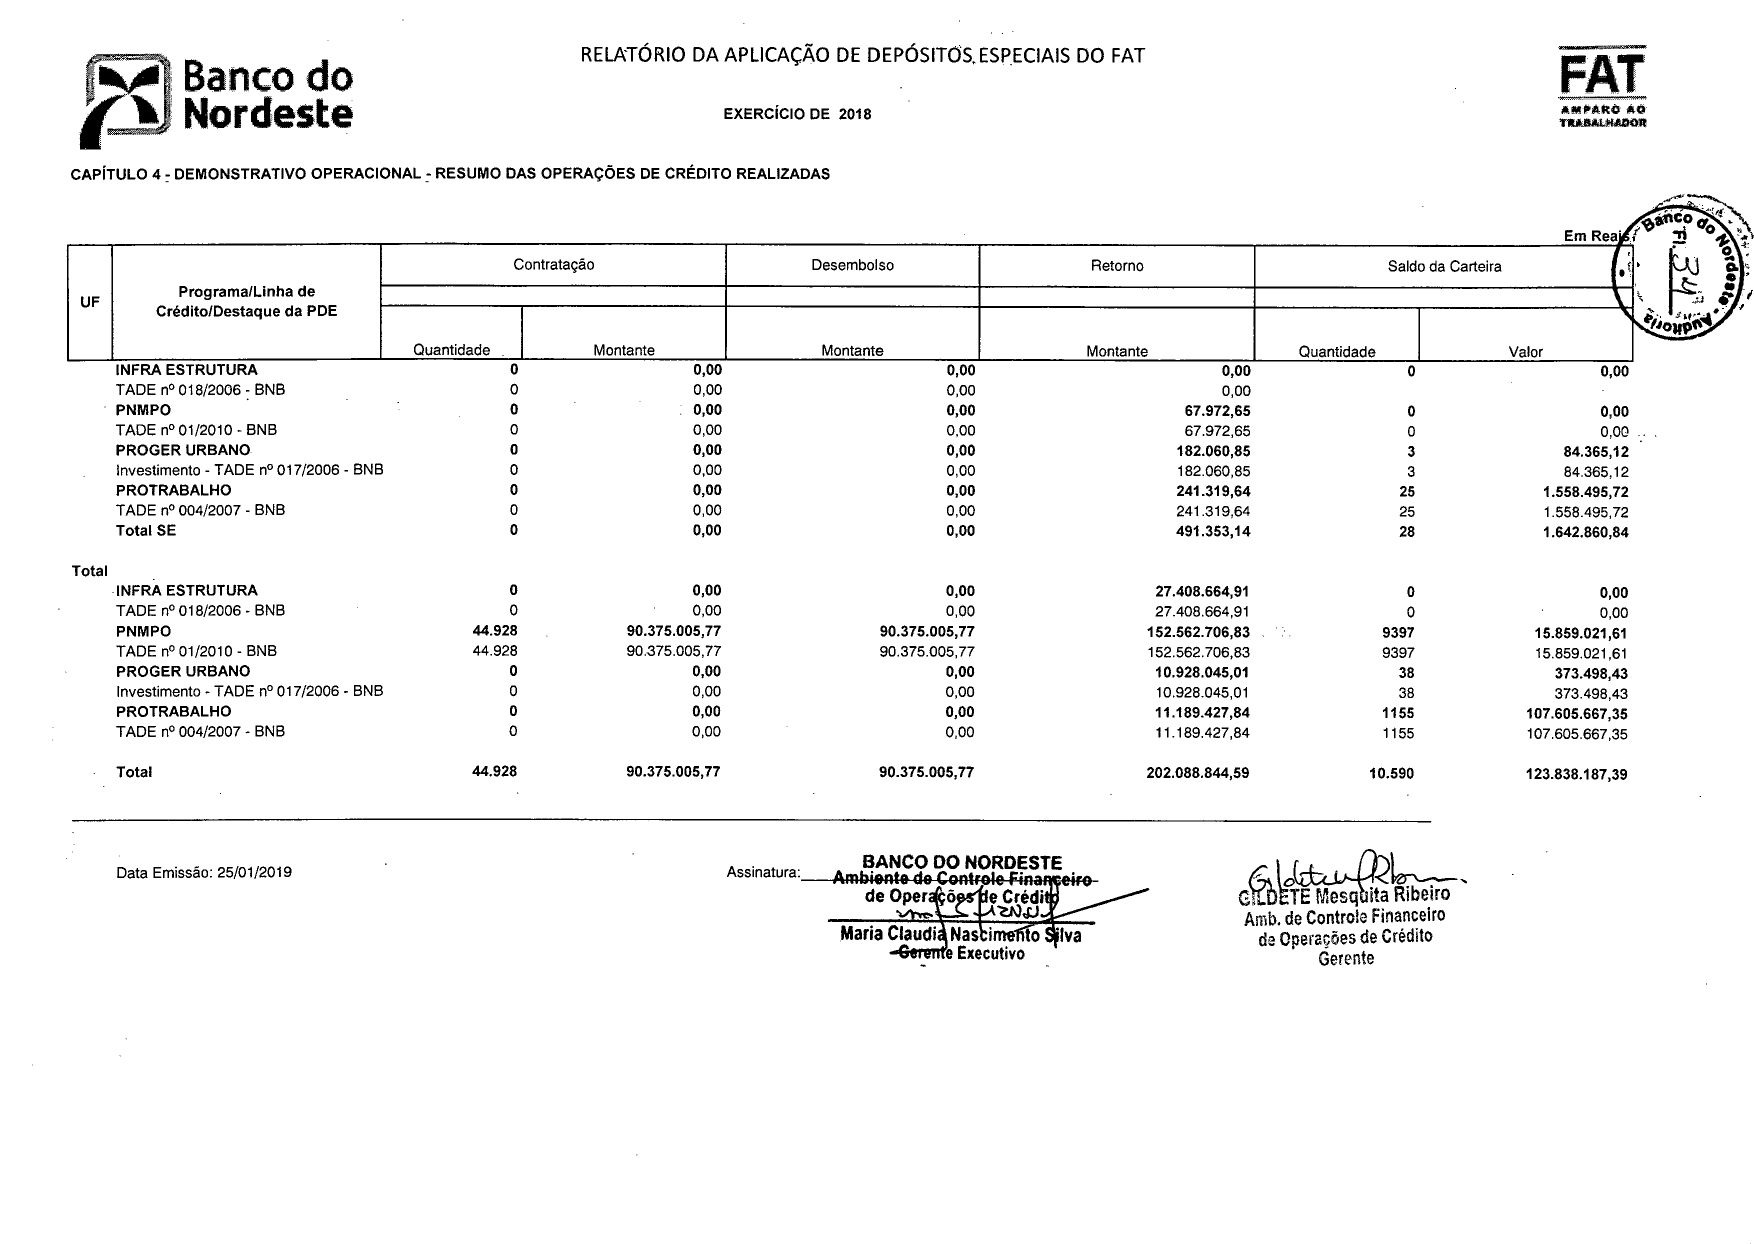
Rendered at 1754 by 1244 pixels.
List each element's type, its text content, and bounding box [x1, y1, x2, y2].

text . [246, 387, 1754, 404]
picture [0, 0, 1754, 1244]
text - - [165, 173, 1754, 188]
text . [0, 429, 1643, 446]
